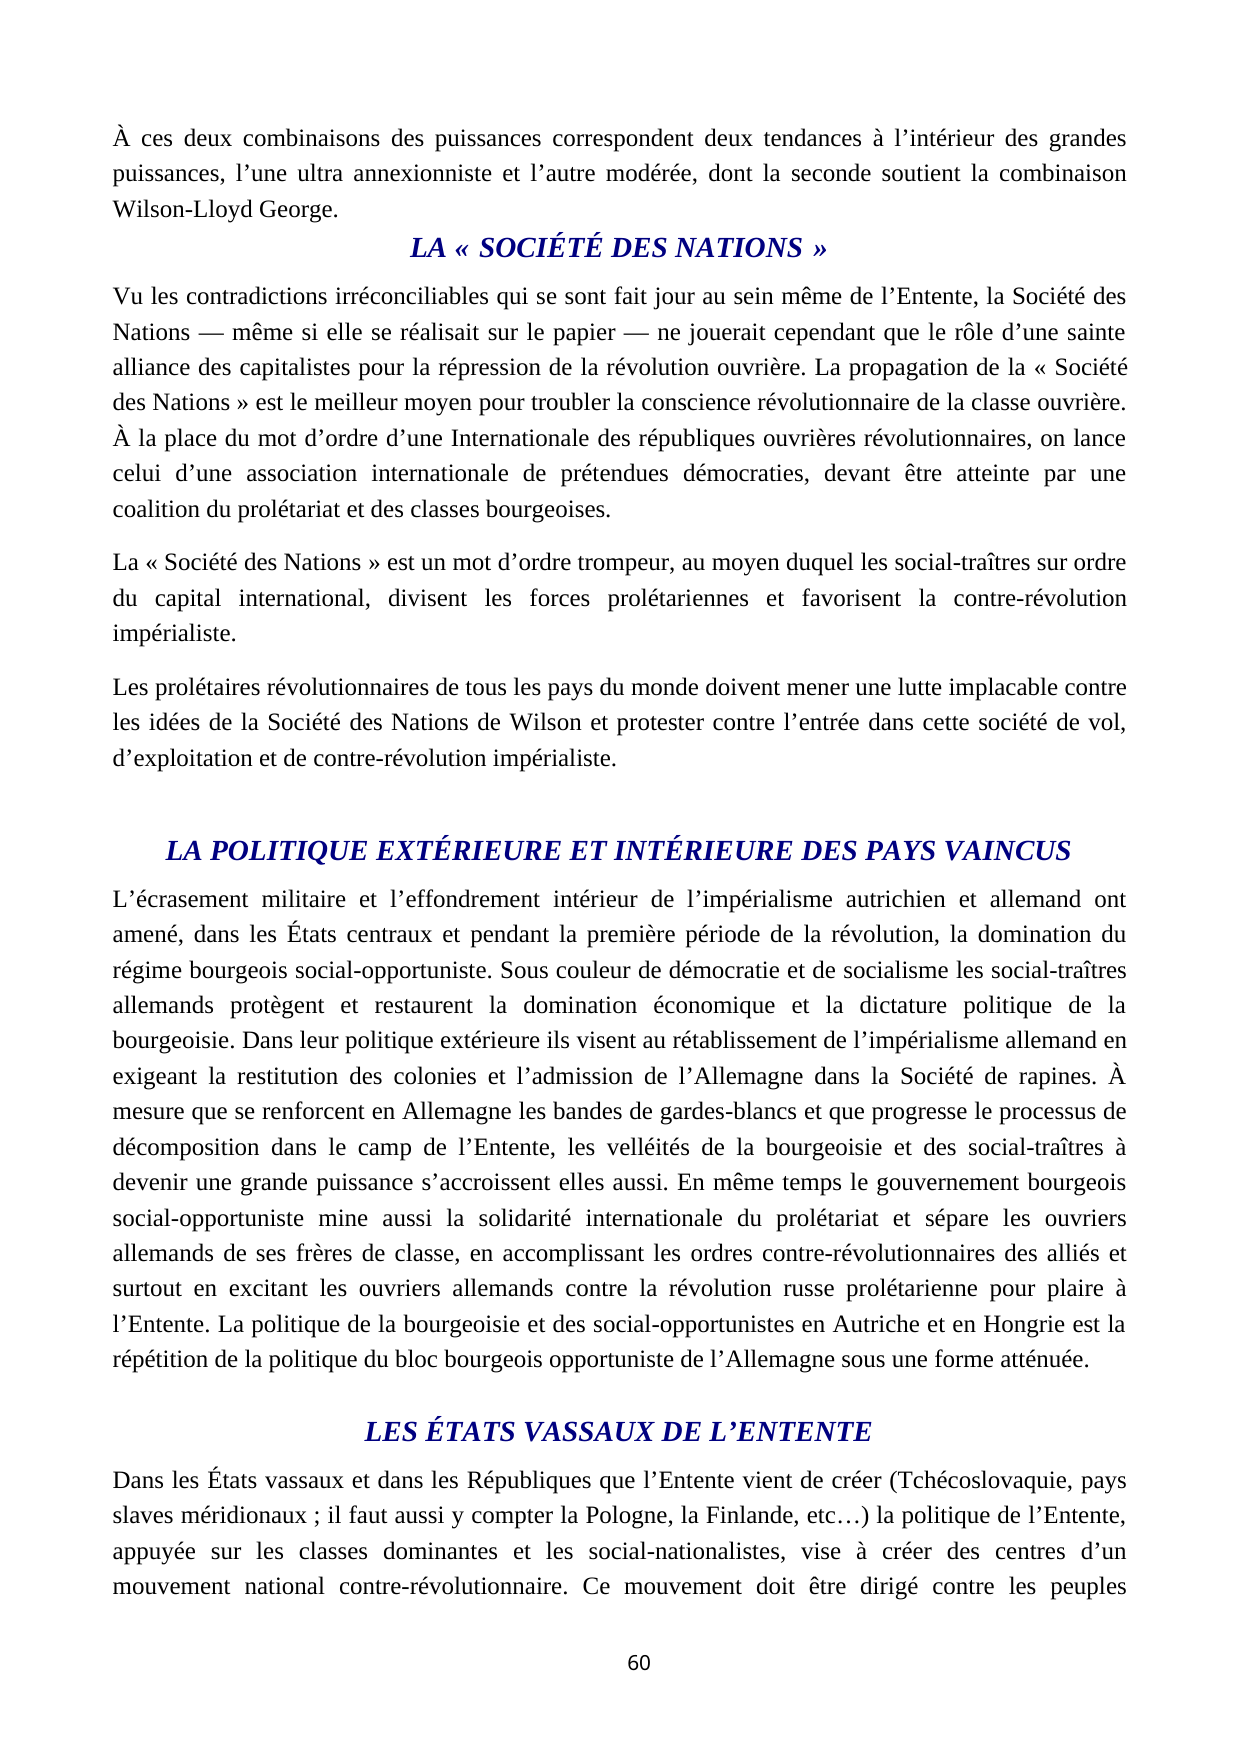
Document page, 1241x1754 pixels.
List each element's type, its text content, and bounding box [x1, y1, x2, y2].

text LA « SOCIÉTÉ DES NATIONS » [112, 230, 1128, 264]
text Vu les contradictions irréconciliables qui se sont fait jour au sein même de l’Entente, la Société des Nations — même si elle se réalisait sur le papier — ne jouerait cependant que le rôle d’une sainte alliance des capitalistes pour la répression de la révolution ouvrière. La propagation de la « Société des Nations » est le meilleur moyen pour troubler la conscience révolutionnaire de la classe ouvrière. À la place du mot d’ordre d’une Internationale des républiques ouvrières révolutionnaires, on lance celui d’une association internationale de prétendues démocraties, devant être atteinte par une coalition du prolétariat et des classes bourgeoises. [112, 276, 1128, 524]
text L’écrasement militaire et l’effondrement intérieur de l’impérialisme autrichien et allemand ont amené, dans les États centraux et pendant la première période de la révolution, la domination du régime bourgeois social-opportuniste. Sous couleur de démocratie et de socialisme les social-traîtres allemands protègent et restaurent la domination économique et la dictature politique de la bourgeoisie. Dans leur politique extérieure ils visent au rétablissement de l’impérialisme allemand en exigeant la restitution des colonies et l’admission de l’Allemagne dans la Société de rapines. À mesure que se renforcent en Allemagne les bandes de gardes-blancs et que progresse le processus de décomposition dans le camp de l’Entente, les velléités de la bourgeoisie et des social-traîtres à devenir une grande puissance s’accroissent elles aussi. En même temps le gouvernement bourgeois social-opportuniste mine aussi la solidarité internationale du prolétariat et sépare les ouvriers allemands de ses frères de classe, en accomplissant les ordres contre-révolutionnaires des alliés et surtout en excitant les ouvriers allemands contre la révolution russe prolétarienne pour plaire à l’Entente. La politique de la bourgeoisie et des social-opportunistes en Autriche et en Hongrie est la répétition de la politique du bloc bourgeois opportuniste de l’Allemagne sous une forme atténuée. [112, 879, 1128, 1375]
text LES ÉTATS VASSAUX DE L’ENTENTE [112, 1414, 1128, 1448]
text LA POLITIQUE EXTÉRIEURE ET INTÉRIEURE DES PAYS VAINCUS [112, 833, 1128, 867]
text Les prolétaires révolutionnaires de tous les pays du monde doivent mener une lutte implacable contre les idées de la Société des Nations de Wilson et protester contre l’entrée dans cette société de vol, d’exploitation et de contre-révolution impérialiste. [112, 667, 1128, 773]
text La « Société des Nations » est un mot d’ordre trompeur, au moyen duquel les social-traîtres sur ordre du capital international, divisent les forces prolétariennes et favorisent la contre-révolution impérialiste. [112, 542, 1128, 649]
text Dans les États vassaux et dans les Républiques que l’Entente vient de créer (Tchécoslovaquie, pays slaves méridionaux ; il faut aussi y compter la Pologne, la Finlande, etc…) la politique de l’Entente, appuyée sur les classes dominantes et les social-nationalistes, vise à créer des centres d’un mouvement national contre-révolutionnaire. Ce mouvement doit être dirigé contre les peuples [112, 1460, 1128, 1602]
text À ces deux combinaisons des puissances correspondent deux tendances à l’intérieur des grandes puissances, l’une ultra annexionniste et l’autre modérée, dont la seconde soutient la combinaison Wilson-Lloyd George. [112, 118, 1128, 224]
